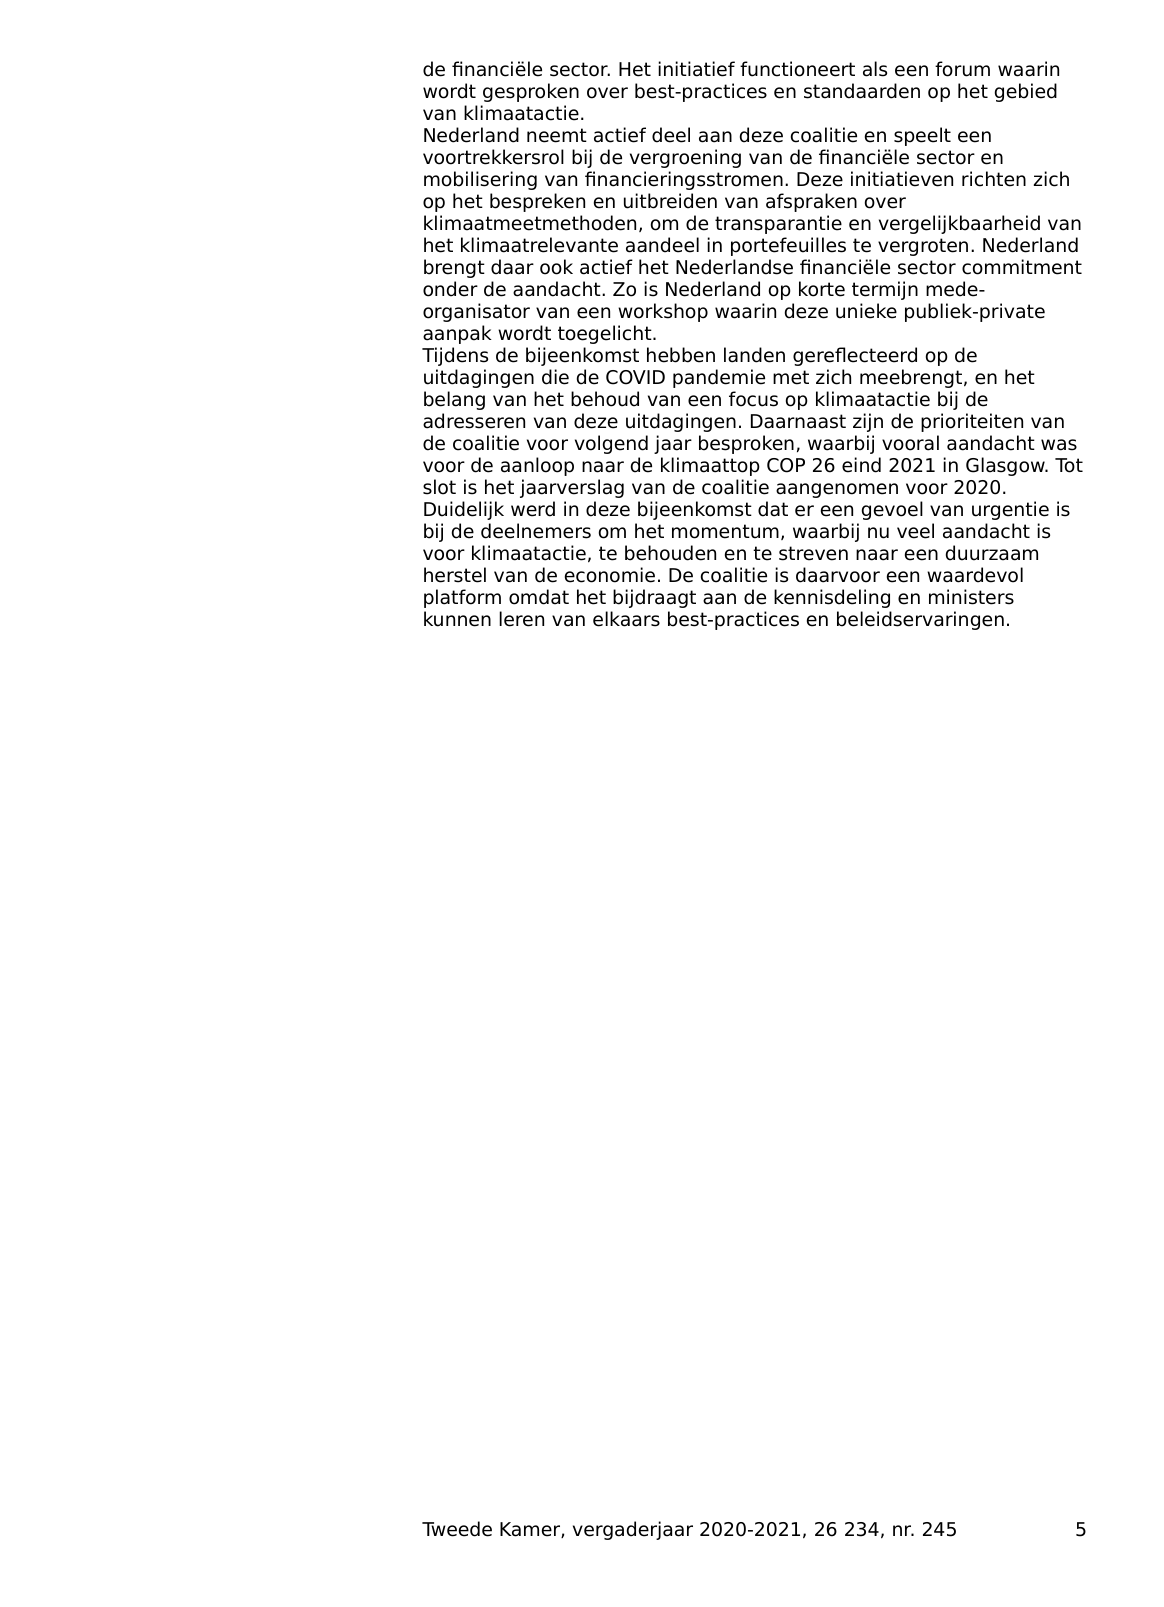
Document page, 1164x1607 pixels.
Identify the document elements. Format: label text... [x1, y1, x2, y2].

text Duidelijk werd in deze bijeenkomst dat er een gevoel van urgentie is bij de deelnemers om het momentum, waarbij nu veel aandacht is voor klimaatactie, te behouden en te streven naar een duurzaam herstel van de economie. De coalitie is daarvoor een waardevol platform omdat het bijdraagt aan de kennisdeling en ministers kunnen leren van elkaars best-practices en beleidservaringen. [422, 499, 1087, 631]
text de financiële sector. Het initiatief functioneert als een forum waarin wordt gesproken over best-practices en standaarden op het gebied van klimaatactie. [422, 59, 1087, 125]
text Tijdens de bijeenkomst hebben landen gereflecteerd op de uitdagingen die de COVID pandemie met zich meebrengt, en het belang van het behoud van een focus op klimaatactie bij de adresseren van deze uitdagingen. Daarnaast zijn de prioriteiten van de coalitie voor volgend jaar besproken, waarbij vooral aandacht was voor de aanloop naar de klimaattop COP 26 eind 2021 in Glasgow. Tot slot is het jaarverslag van de coalitie aangenomen voor 2020. [422, 345, 1087, 499]
text Nederland neemt actief deel aan deze coalitie en speelt een voortrekkersrol bij de vergroening van de financiële sector en mobilisering van financieringsstromen. Deze initiatieven richten zich op het bespreken en uitbreiden van afspraken over klimaatmeetmethoden, om de transparantie en vergelijkbaarheid van het klimaatrelevante aandeel in portefeuilles te vergroten. Nederland brengt daar ook actief het Nederlandse financiële sector commitment onder de aandacht. Zo is Nederland op korte termijn mede-organisator van een workshop waarin deze unieke publiek-private aanpak wordt toegelicht. [422, 125, 1087, 345]
